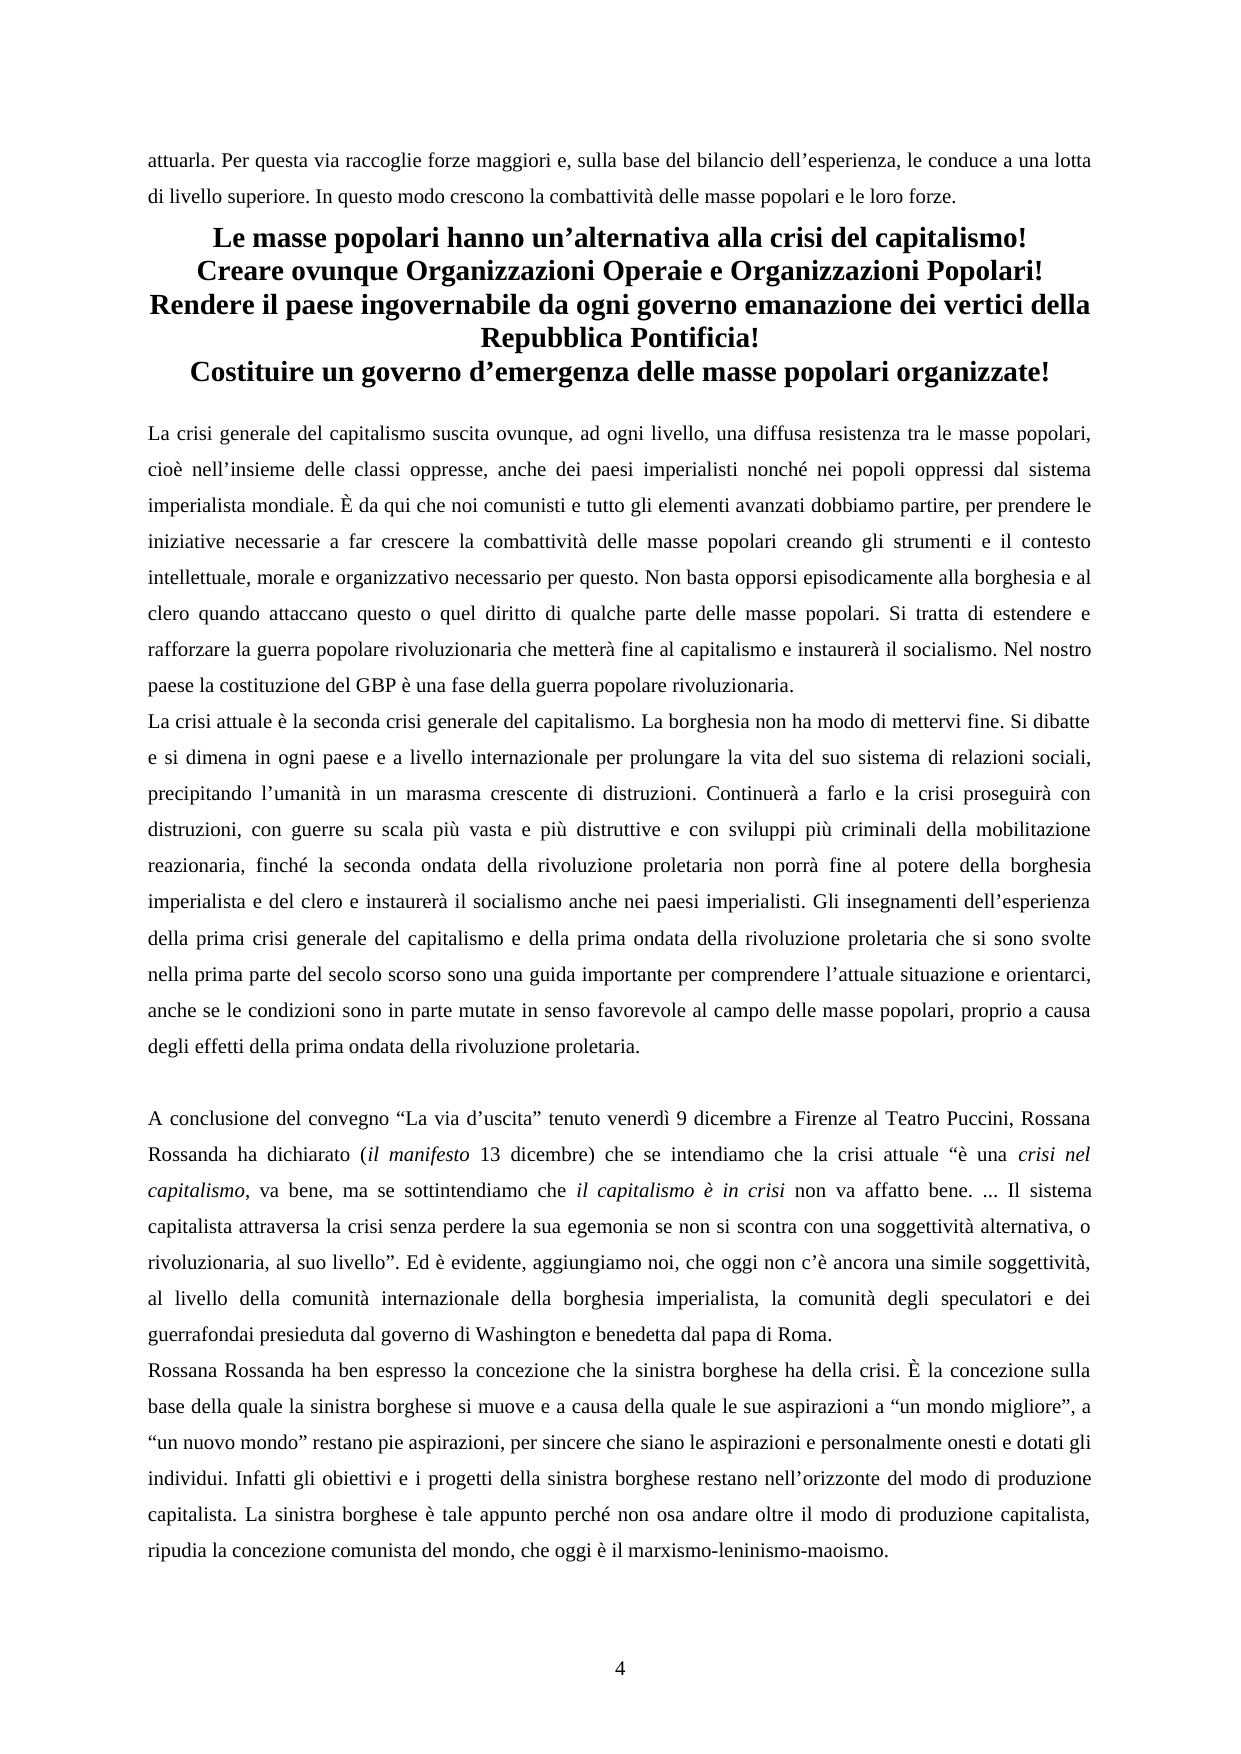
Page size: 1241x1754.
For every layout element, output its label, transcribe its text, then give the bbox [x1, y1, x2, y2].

text Le masse popolari hanno un’alternativa alla crisi del capitalismo! [148, 220, 1093, 253]
text A conclusione del convegno “La via d’uscita” tenuto venerdì 9 dicembre a Firenze al Teatro Puccini, Rossana Rossanda ha dichiarato (il manifesto 13 dicembre) che se intendiamo che la crisi attuale “è una crisi nel capitalismo, va bene, ma se sottintendiamo che il capitalismo è in crisi non va affatto bene. ... Il sistema capitalista attraversa la crisi senza perdere la sua egemonia se non si scontra con una soggettività alternativa, o rivoluzionaria, al suo livello”. Ed è evidente, aggiungiamo noi, che oggi non c’è ancora una simile soggettività, al livello della comunità internazionale della borghesia imperialista, la comunità degli speculatori e dei guerrafondai presieduta dal governo di Washington e benedetta dal papa di Roma. [148, 1106, 1093, 1346]
text Creare ovunque Organizzazioni Operaie e Organizzazioni Popolari! [148, 253, 1093, 287]
text attuarla. Per questa via raccoglie forze maggiori e, sulla base del bilancio dell’esperienza, le conduce a una lotta di livello superiore. In questo modo crescono la combattività delle masse popolari e le loro forze. [148, 148, 1093, 208]
text Rossana Rossanda ha ben espresso la concezione che la sinistra borghese ha della crisi. È la concezione sulla base della quale la sinistra borghese si muove e a causa della quale le sue aspirazioni a “un mondo migliore”, a “un nuovo mondo” restano pie aspirazioni, per sincere che siano le aspirazioni e personalmente onesti e dotati gli individui. Infatti gli obiettivi e i progetti della sinistra borghese restano nell’orizzonte del modo di produzione capitalista. La sinistra borghese è tale appunto perché non osa andare oltre il modo di produzione capitalista, ripudia la concezione comunista del mondo, che oggi è il marxismo-leninismo-maoismo. [148, 1358, 1093, 1562]
text Rendere il paese ingovernabile da ogni governo emanazione dei vertici della Repubblica Pontificia! [148, 287, 1093, 354]
text Costituire un governo d’emergenza delle masse popolari organizzate! [148, 354, 1093, 387]
text La crisi attuale è la seconda crisi generale del capitalismo. La borghesia non ha modo di mettervi fine. Si dibatte e si dimena in ogni paese e a livello internazionale per prolungare la vita del suo sistema di relazioni sociali, precipitando l’umanità in un marasma crescente di distruzioni. Continuerà a farlo e la crisi proseguirà con distruzioni, con guerre su scala più vasta e più distruttive e con sviluppi più criminali della mobilitazione reazionaria, finché la seconda ondata della rivoluzione proletaria non porrà fine al potere della borghesia imperialista e del clero e instaurerà il socialismo anche nei paesi imperialisti. Gli insegnamenti dell’esperienza della prima crisi generale del capitalismo e della prima ondata della rivoluzione proletaria che si sono svolte nella prima parte del secolo scorso sono una guida importante per comprendere l’attuale situazione e orientarci, anche se le condizioni sono in parte mutate in senso favorevole al campo delle masse popolari, proprio a causa degli effetti della prima ondata della rivoluzione proletaria. [148, 709, 1093, 1058]
text La crisi generale del capitalismo suscita ovunque, ad ogni livello, una diffusa resistenza tra le masse popolari, cioè nell’insieme delle classi oppresse, anche dei paesi imperialisti nonché nei popoli oppressi dal sistema imperialista mondiale. È da qui che noi comunisti e tutto gli elementi avanzati dobbiamo partire, per prendere le iniziative necessarie a far crescere la combattività delle masse popolari creando gli strumenti e il contesto intellettuale, morale e organizzativo necessario per questo. Non basta opporsi episodicamente alla borghesia e al clero quando attaccano questo o quel diritto di qualche parte delle masse popolari. Si tratta di estendere e rafforzare la guerra popolare rivoluzionaria che metterà fine al capitalismo e instaurerà il socialismo. Nel nostro paese la costituzione del GBP è una fase della guerra popolare rivoluzionaria. [148, 421, 1093, 697]
